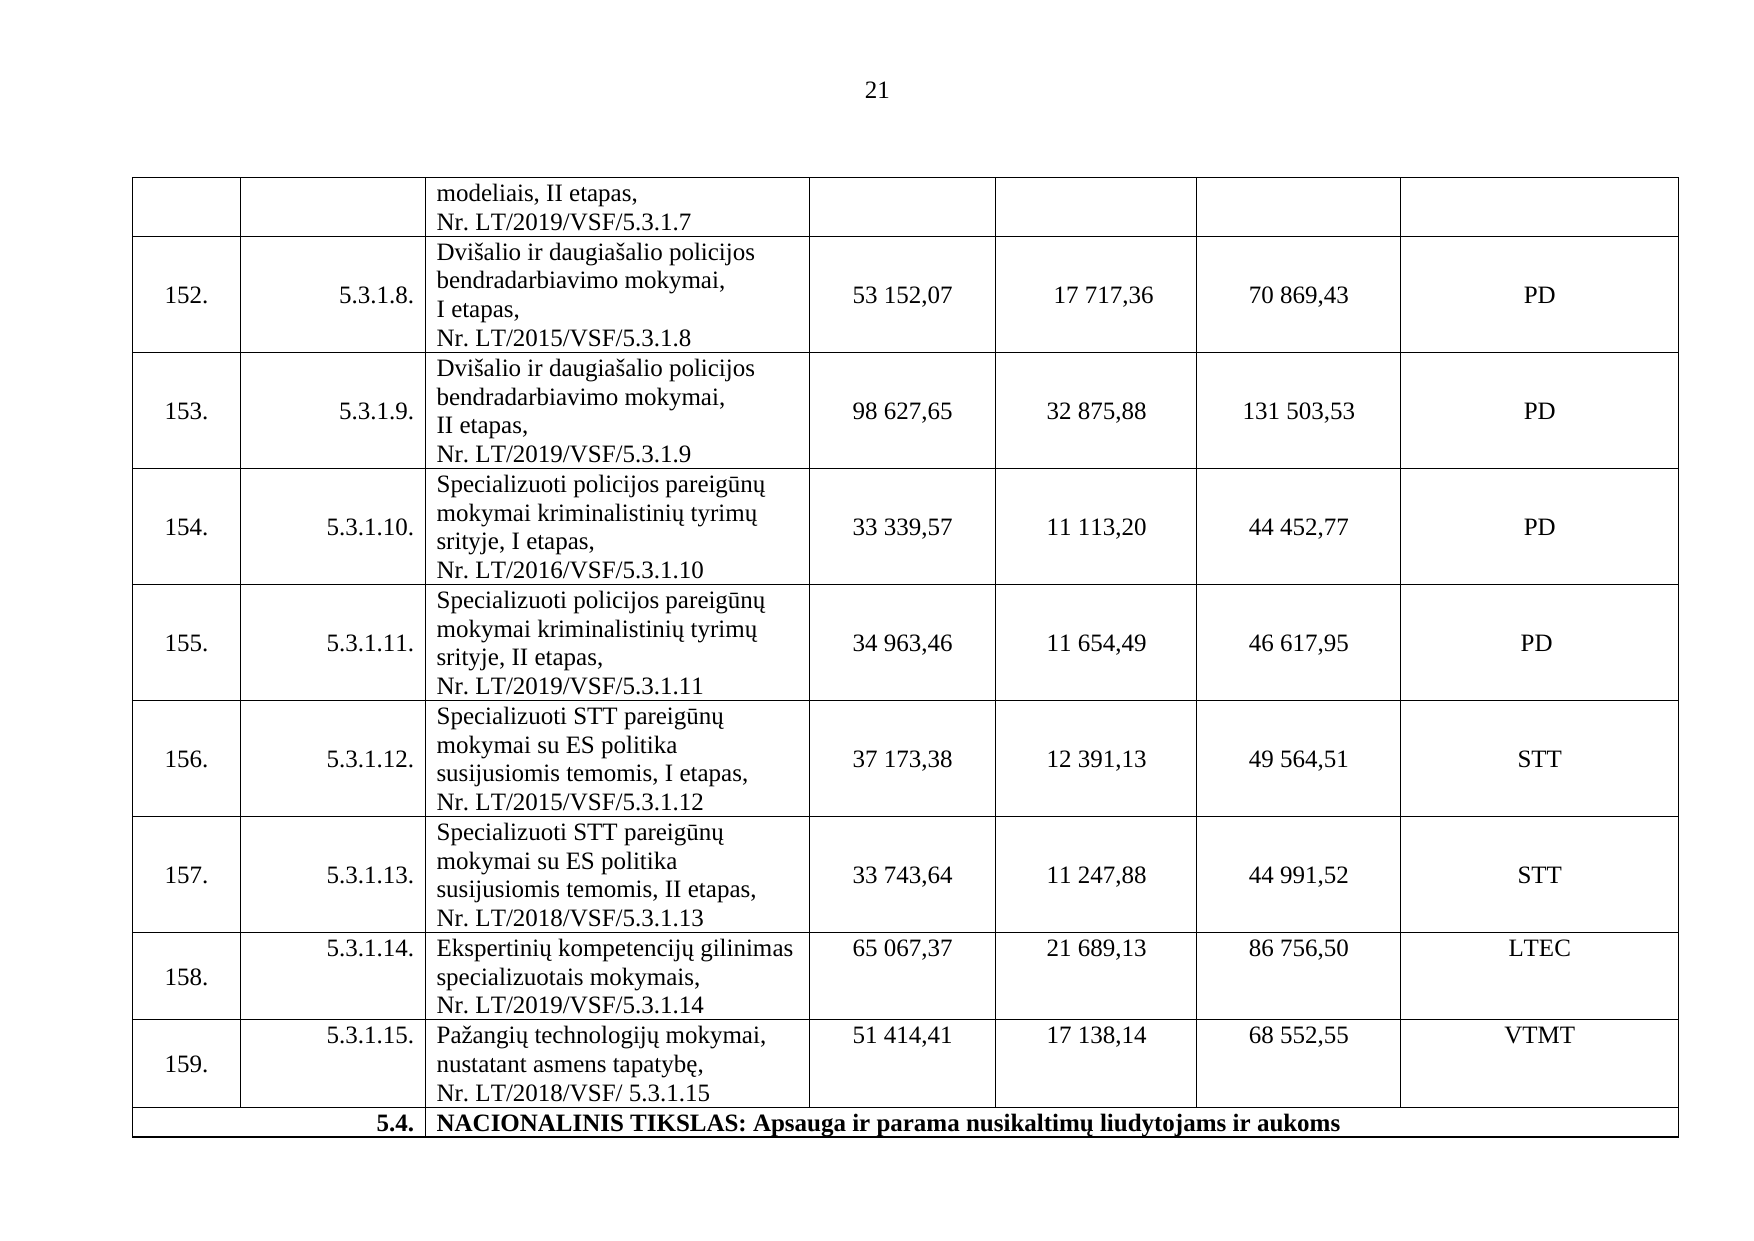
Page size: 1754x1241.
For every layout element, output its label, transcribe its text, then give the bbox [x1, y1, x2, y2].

table_cell [1197, 178, 1400, 236]
table_cell 155. [133, 585, 240, 700]
table_cell 34 963,46 [810, 585, 995, 700]
table_cell 11 113,20 [996, 469, 1196, 584]
table_cell Specializuoti STT pareigūnų mokymai su ES politika susijusiomis temomis, II etapas, Nr. LT/2018/VSF/5.3.1.13 [426, 817, 809, 932]
table_cell 5.3.1.15. [241, 1020, 425, 1107]
table_cell 51 414,41 [810, 1020, 995, 1107]
table_cell [1679, 584, 1684, 700]
table_cell 156. [133, 701, 240, 816]
table_cell [1679, 816, 1684, 932]
table_cell [1401, 178, 1678, 236]
table_cell 46 617,95 [1197, 585, 1400, 700]
table_cell Ekspertinių kompetencijų gilinimas specializuotais mokymais, Nr. LT/2019/VSF/5.3.1.14 [426, 933, 809, 1019]
table_cell 5.3.1.9. [241, 353, 425, 468]
table_cell 32 875,88 [996, 353, 1196, 468]
table_cell 17 138,14 [996, 1020, 1196, 1107]
table_cell 5.3.1.11. [241, 585, 425, 700]
table_cell Dvišalio ir daugiašalio policijos bendradarbiavimo mokymai, II etapas, Nr. LT/2019/VSF/5.3.1.9 [426, 353, 809, 468]
table_cell 37 173,38 [810, 701, 995, 816]
table_cell [1679, 236, 1684, 352]
table_cell 68 552,55 [1197, 1020, 1400, 1107]
table_cell 131 503,53 [1197, 353, 1400, 468]
table_cell 70 869,43 [1197, 237, 1400, 352]
table_cell NACIONALINIS TIKSLAS: Apsauga ir parama nusikaltimų liudytojams ir aukoms [426, 1108, 1678, 1136]
table_cell STT [1401, 817, 1678, 932]
table_cell 33 743,64 [810, 817, 995, 932]
table_cell PD [1401, 237, 1678, 352]
table_cell [133, 178, 240, 236]
table_cell 152. [133, 237, 240, 352]
table_cell Specializuoti policijos pareigūnų mokymai kriminalistinių tyrimų srityje, II etapas, Nr. LT/2019/VSF/5.3.1.11 [426, 585, 809, 700]
table_cell 53 152,07 [810, 237, 995, 352]
table_cell 5.3.1.8. [241, 237, 425, 352]
table_cell STT [1401, 701, 1678, 816]
table_cell LTEC [1401, 933, 1678, 1019]
table_cell 5.3.1.13. [241, 817, 425, 932]
table_cell 158. [133, 933, 240, 1019]
table_cell 154. [133, 469, 240, 584]
table_cell 5.3.1.12. [241, 701, 425, 816]
table_cell 153. [133, 353, 240, 468]
table_cell 157. [133, 817, 240, 932]
table_cell [1679, 932, 1684, 1019]
table_cell PD [1401, 353, 1678, 468]
table_cell 49 564,51 [1197, 701, 1400, 816]
table_cell [1679, 352, 1684, 468]
table_cell Specializuoti policijos pareigūnų mokymai kriminalistinių tyrimų srityje, I etapas, Nr. LT/2016/VSF/5.3.1.10 [426, 469, 809, 584]
table_cell [1679, 1107, 1684, 1136]
table_cell Specializuoti STT pareigūnų mokymai su ES politika susijusiomis temomis, I etapas, Nr. LT/2015/VSF/5.3.1.12 [426, 701, 809, 816]
table_cell 98 627,65 [810, 353, 995, 468]
table_cell 86 756,50 [1197, 933, 1400, 1019]
table_cell 11 247,88 [996, 817, 1196, 932]
table_cell 17 717,36 [996, 237, 1196, 352]
table_cell [810, 178, 995, 236]
table_cell [1679, 700, 1684, 816]
table_cell PD [1401, 585, 1678, 700]
table_cell 44 452,77 [1197, 469, 1400, 584]
table_cell 12 391,13 [996, 701, 1196, 816]
table_cell 11 654,49 [996, 585, 1196, 700]
table_cell [996, 178, 1196, 236]
table_cell [241, 178, 425, 236]
table_cell 5.4. [133, 1108, 425, 1136]
table_cell [1679, 468, 1684, 584]
table_cell 5.3.1.10. [241, 469, 425, 584]
table_cell 44 991,52 [1197, 817, 1400, 932]
table_cell [1679, 177, 1684, 236]
table_cell 65 067,37 [810, 933, 995, 1019]
table_cell VTMT [1401, 1020, 1678, 1107]
table_cell modeliais, II etapas, Nr. LT/2019/VSF/5.3.1.7 [426, 178, 809, 236]
table_cell 21 689,13 [996, 933, 1196, 1019]
table_cell PD [1401, 469, 1678, 584]
table_cell 5.3.1.14. [241, 933, 425, 1019]
table_cell 33 339,57 [810, 469, 995, 584]
table_cell Pažangių technologijų mokymai, nustatant asmens tapatybę, Nr. LT/2018/VSF/ 5.3.1.15 [426, 1020, 809, 1107]
table_cell [1679, 1019, 1684, 1107]
table_cell Dvišalio ir daugiašalio policijos bendradarbiavimo mokymai, I etapas, Nr. LT/2015/VSF/5.3.1.8 [426, 237, 809, 352]
table_cell 159. [133, 1020, 240, 1107]
